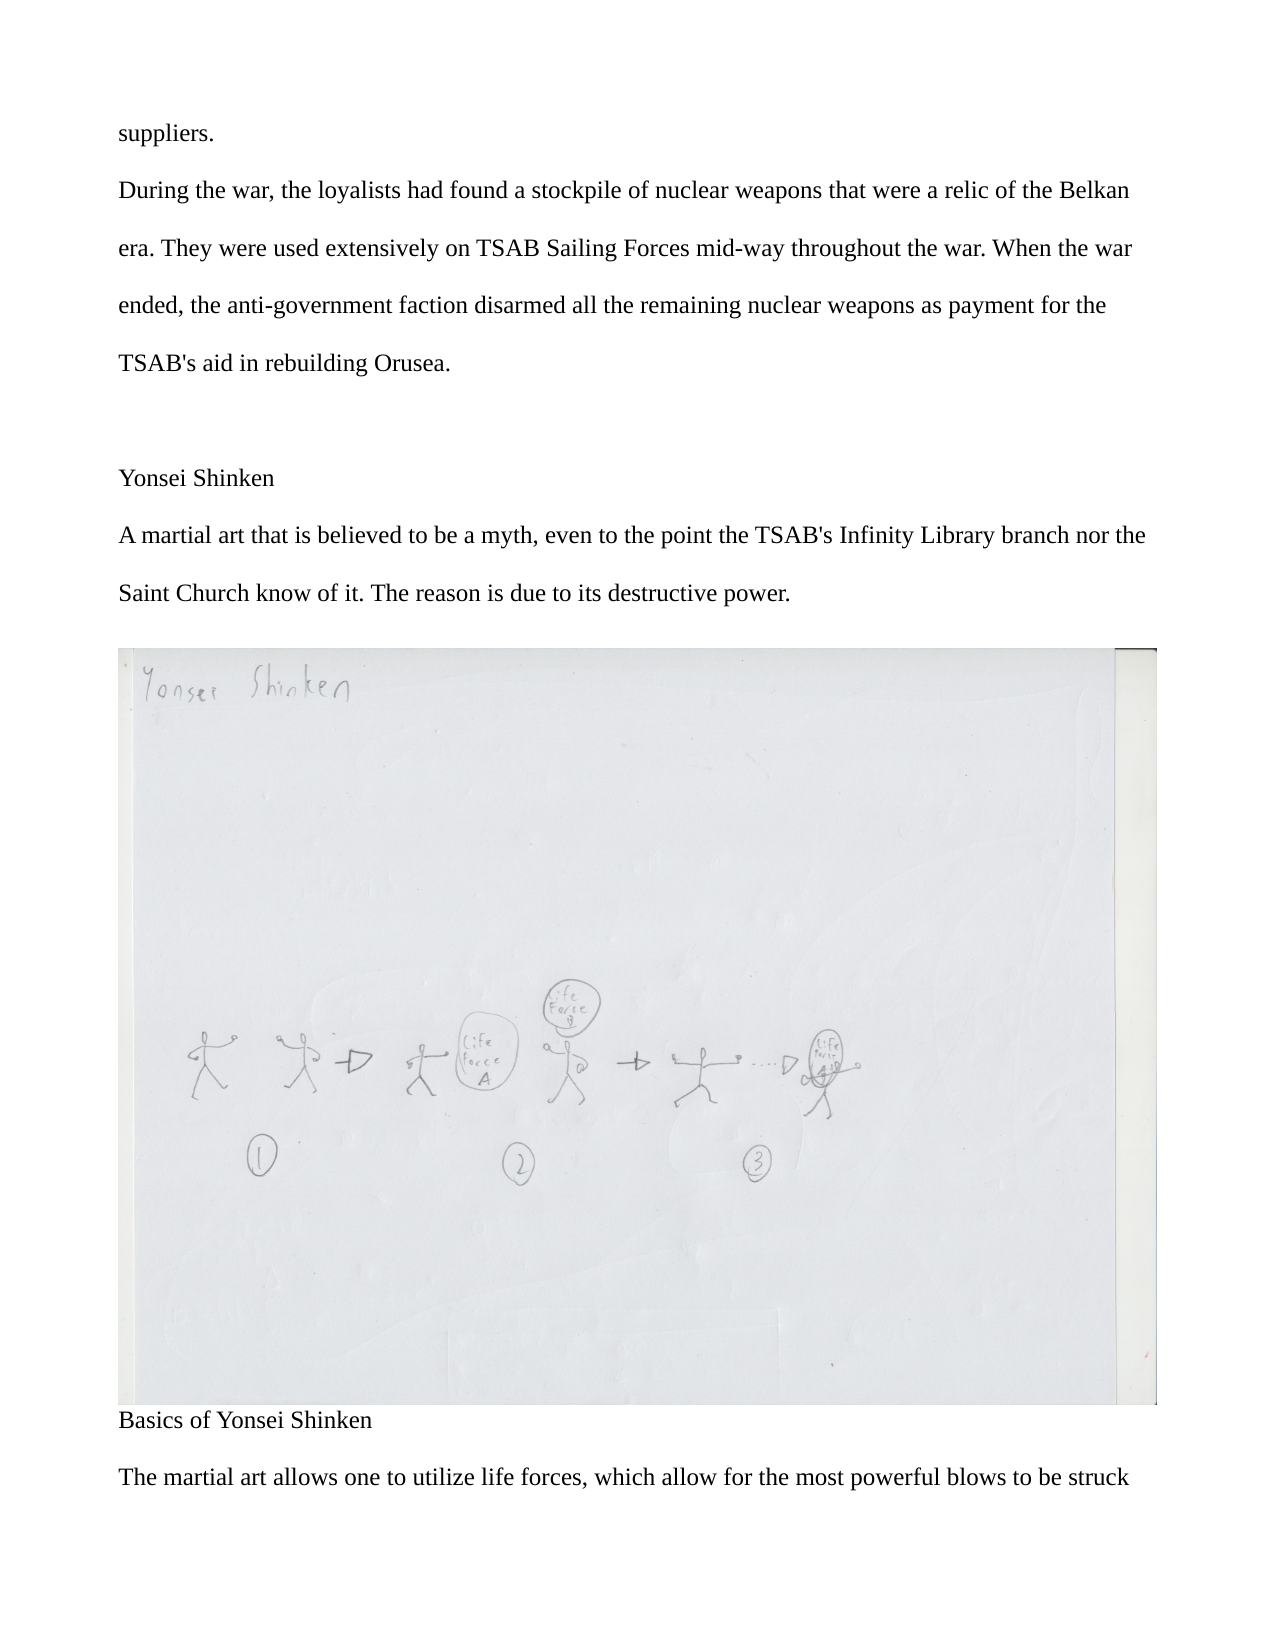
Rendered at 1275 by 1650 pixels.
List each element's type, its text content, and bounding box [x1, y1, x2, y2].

text suppliers. [118, 118, 1157, 147]
picture [118, 648, 1157, 1405]
text The martial art allows one to utilize life forces, which allow for the most powerful blows to be struck [118, 1433, 1157, 1491]
text During the war, the loyalists had found a stockpile of nuclear weapons that were a relic of the Belkan era. They were used extensively on TSAB Sailing Forces mid-way throughout the war. When the war ended, the anti-government faction disarmed all the remaining nuclear weapons as payment for the TSAB's aid in rebuilding Orusea. [118, 176, 1157, 377]
text A martial art that is believed to be a myth, even to the point the TSAB's Infinity Library branch nor the Saint Church know of it. The reason is due to its destructive power. [118, 521, 1157, 607]
text Yonsei Shinken [118, 463, 1157, 492]
text Basics of Yonsei Shinken [118, 1405, 1157, 1433]
text [118, 636, 1157, 648]
